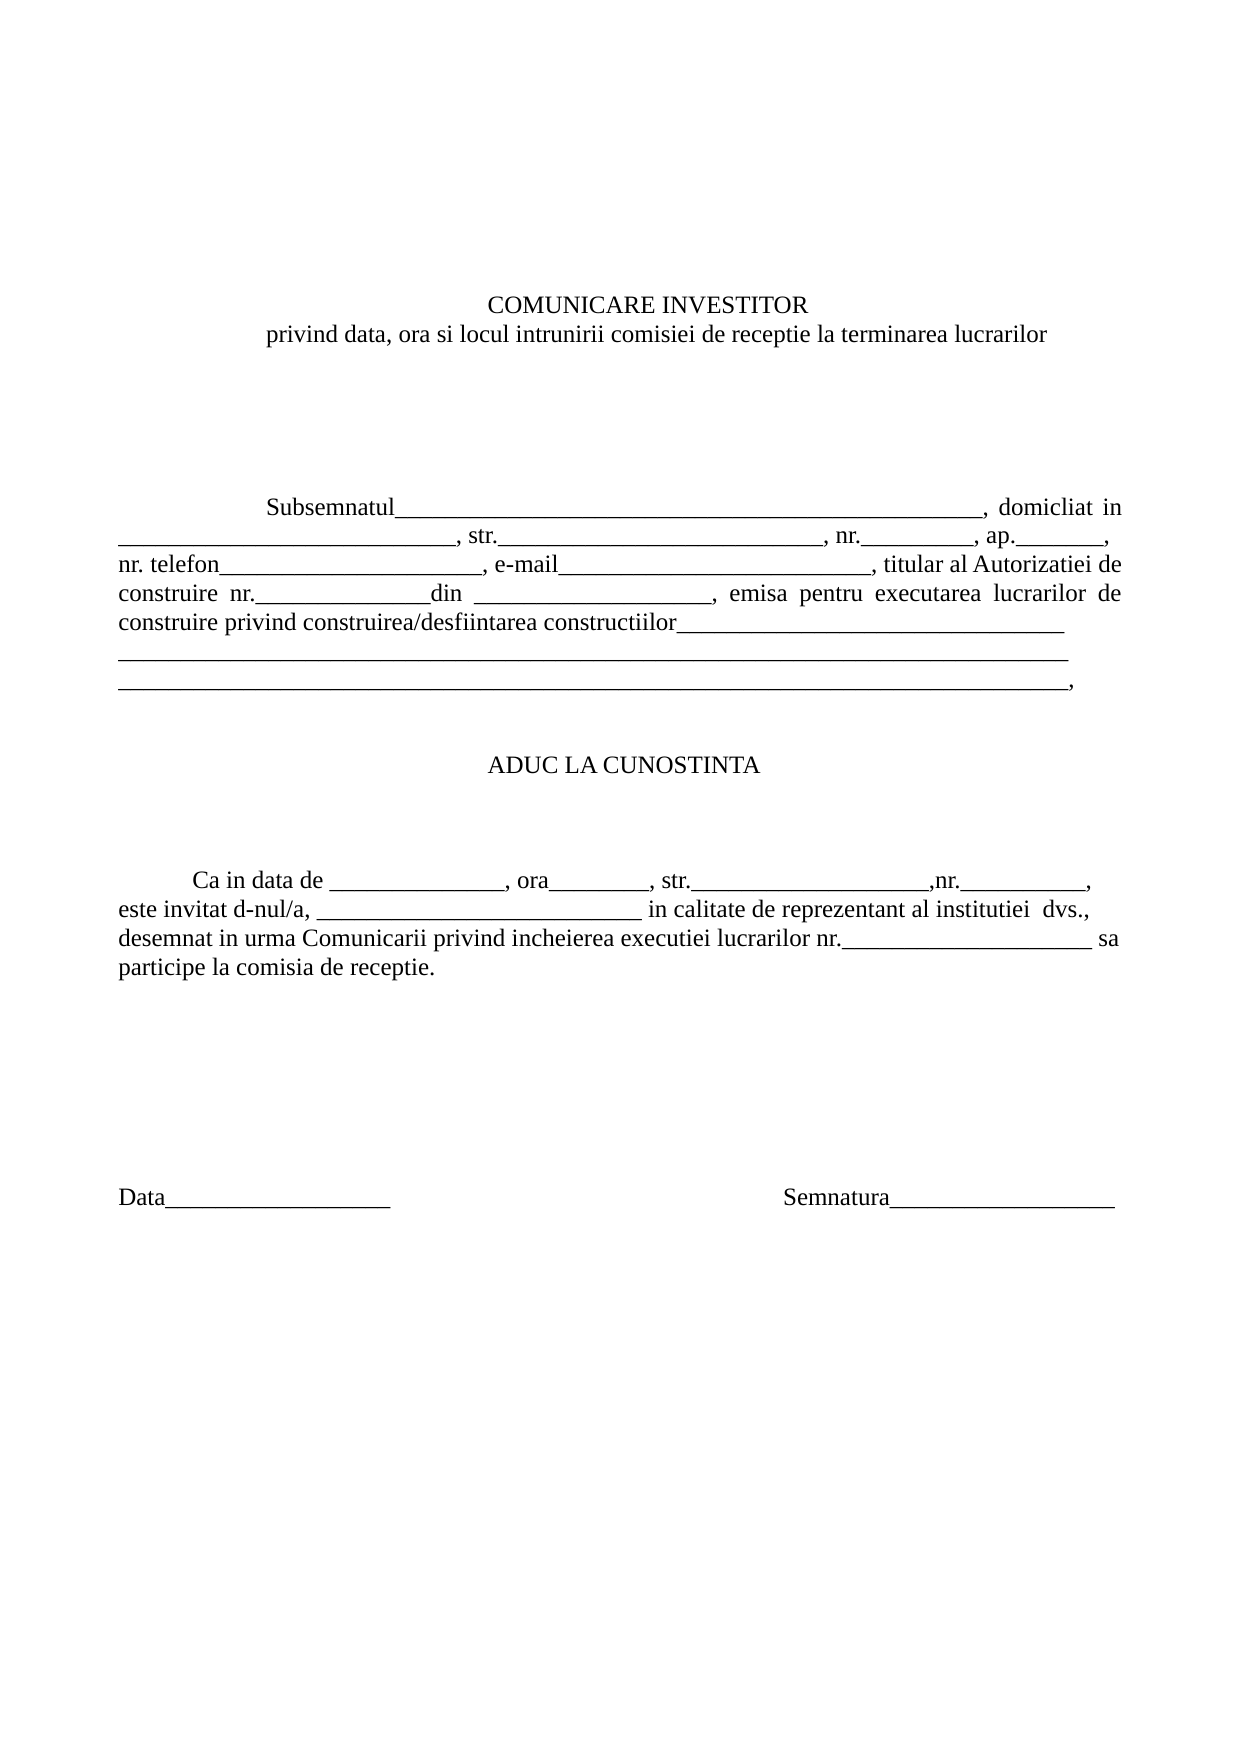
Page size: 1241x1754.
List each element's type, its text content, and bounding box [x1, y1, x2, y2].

text ADUC LA CUNOSTINTA [118, 751, 1122, 779]
text ____________________________________________________________________________, [118, 664, 1122, 693]
text ____________________________________________________________________________ [118, 636, 1122, 664]
text Ca in data de ______________, ora________, str.___________________,nr.__________, este invitat d-nul/a, __________________________ in calitate de reprezentant al institutiei dvs., desemnat in urma Comunicarii privind incheierea executiei lucrarilor nr.____________________ sa participe la comisia de receptie. [118, 866, 1122, 981]
text nr. telefon_____________________, e-mail_________________________, titular al Autorizatiei de construire nr.______________din ___________________, emisa pentru executarea lucrarilor de construire privind construirea/desfiintarea constructiilor_______________________________ [118, 549, 1122, 636]
text Subsemnatul_______________________________________________, domicliat in ___________________________, str.__________________________, nr._________, ap._______, [118, 492, 1122, 549]
text COMUNICARE INVESTITOR [118, 291, 1122, 319]
text Data__________________ Semnatura__________________ [118, 1182, 1122, 1211]
text privind data, ora si locul intrunirii comisiei de receptie la terminarea lucrarilor [118, 319, 1122, 348]
